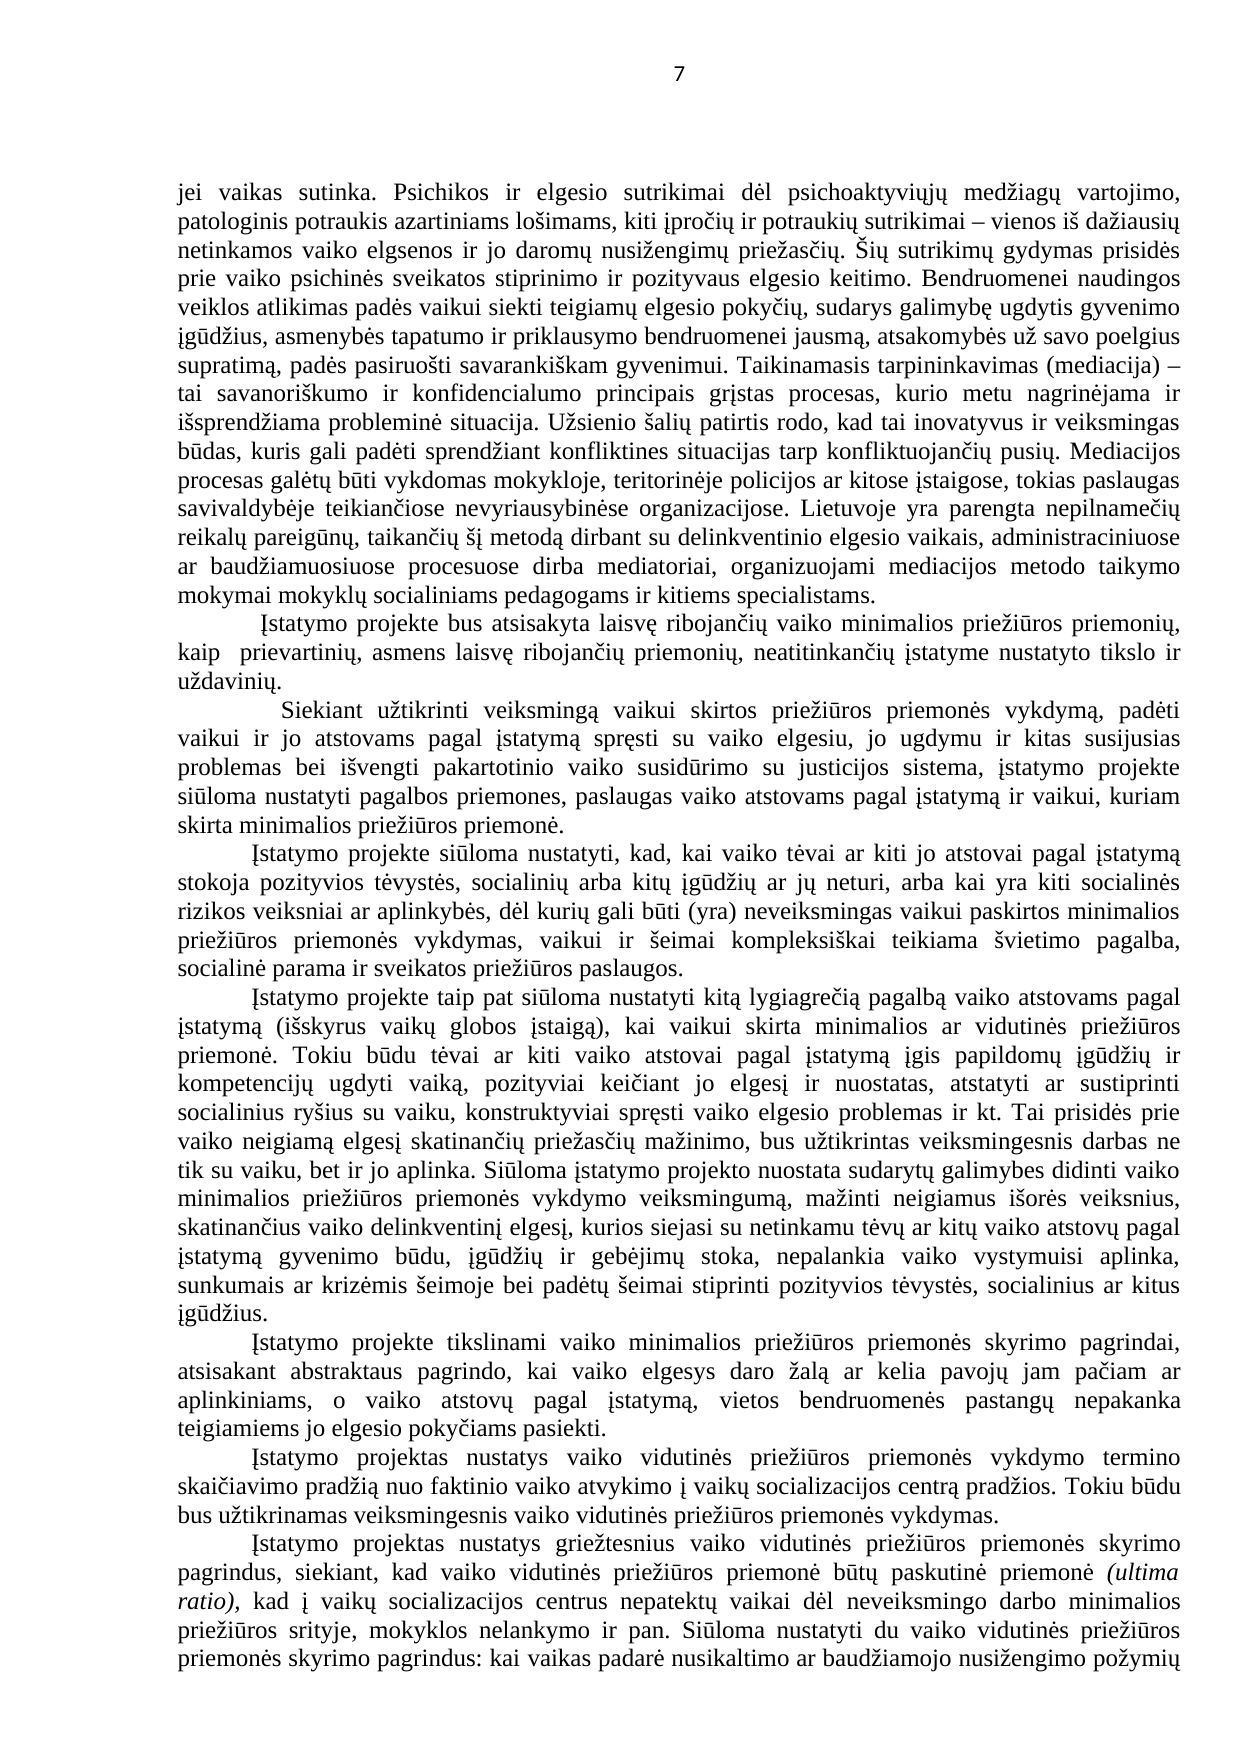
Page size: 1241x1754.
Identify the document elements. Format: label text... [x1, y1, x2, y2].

text Siekiant užtikrinti veiksmingą vaikui skirtos priežiūros priemonės vykdymą, padėti vaikui ir jo atstovams pagal įstatymą spręsti su vaiko elgesiu, jo ugdymu ir kitas susijusias problemas bei išvengti pakartotinio vaiko susidūrimo su justicijos sistema, įstatymo projekte siūloma nustatyti pagalbos priemones, paslaugas vaiko atstovams pagal įstatymą ir vaikui, kuriam skirta minimalios priežiūros priemonė. [177, 695, 1181, 838]
text Įstatymo projekte siūloma nustatyti, kad, kai vaiko tėvai ar kiti jo atstovai pagal įstatymą stokoja pozityvios tėvystės, socialinių arba kitų įgūdžių ar jų neturi, arba kai yra kiti socialinės rizikos veiksniai ar aplinkybės, dėl kurių gali būti (yra) neveiksmingas vaikui paskirtos minimalios priežiūros priemonės vykdymas, vaikui ir šeimai kompleksiškai teikiama švietimo pagalba, socialinė parama ir sveikatos priežiūros paslaugos. [177, 838, 1181, 982]
text Įstatymo projektas nustatys griežtesnius vaiko vidutinės priežiūros priemonės skyrimo pagrindus, siekiant, kad vaiko vidutinės priežiūros priemonė būtų paskutinė priemonė (ultima ratio), kad į vaikų socializacijos centrus nepatektų vaikai dėl neveiksmingo darbo minimalios priežiūros srityje, mokyklos nelankymo ir pan. Siūloma nustatyti du vaiko vidutinės priežiūros priemonės skyrimo pagrindus: kai vaikas padarė nusikaltimo ar baudžiamojo nusižengimo požymių [177, 1528, 1181, 1672]
text Įstatymo projektas nustatys vaiko vidutinės priežiūros priemonės vykdymo termino skaičiavimo pradžią nuo faktinio vaiko atvykimo į vaikų socializacijos centrą pradžios. Tokiu būdu bus užtikrinamas veiksmingesnis vaiko vidutinės priežiūros priemonės vykdymas. [177, 1442, 1181, 1528]
text Įstatymo projekte bus atsisakyta laisvę ribojančių vaiko minimalios priežiūros priemonių, kaip prievartinių, asmens laisvę ribojančių priemonių, neatitinkančių įstatyme nustatyto tikslo ir uždavinių. [177, 608, 1181, 695]
text Įstatymo projekte tikslinami vaiko minimalios priežiūros priemonės skyrimo pagrindai, atsisakant abstraktaus pagrindo, kai vaiko elgesys daro žalą ar kelia pavojų jam pačiam ar aplinkiniams, o vaiko atstovų pagal įstatymą, vietos bendruomenės pastangų nepakanka teigiamiems jo elgesio pokyčiams pasiekti. [177, 1327, 1181, 1442]
text Įstatymo projekte taip pat siūloma nustatyti kitą lygiagrečią pagalbą vaiko atstovams pagal įstatymą (išskyrus vaikų globos įstaigą), kai vaikui skirta minimalios ar vidutinės priežiūros priemonė. Tokiu būdu tėvai ar kiti vaiko atstovai pagal įstatymą įgis papildomų įgūdžių ir kompetencijų ugdyti vaiką, pozityviai keičiant jo elgesį ir nuostatas, atstatyti ar sustiprinti socialinius ryšius su vaiku, konstruktyviai spręsti vaiko elgesio problemas ir kt. Tai prisidės prie vaiko neigiamą elgesį skatinančių priežasčių mažinimo, bus užtikrintas veiksmingesnis darbas ne tik su vaiku, bet ir jo aplinka. Siūloma įstatymo projekto nuostata sudarytų galimybes didinti vaiko minimalios priežiūros priemonės vykdymo veiksmingumą, mažinti neigiamus išorės veiksnius, skatinančius vaiko delinkventinį elgesį, kurios siejasi su netinkamu tėvų ar kitų vaiko atstovų pagal įstatymą gyvenimo būdu, įgūdžių ir gebėjimų stoka, nepalankia vaiko vystymuisi aplinka, sunkumais ar krizėmis šeimoje bei padėtų šeimai stiprinti pozityvios tėvystės, socialinius ar kitus įgūdžius. [177, 982, 1181, 1327]
text jei vaikas sutinka. Psichikos ir elgesio sutrikimai dėl psichoaktyviųjų medžiagų vartojimo, patologinis potraukis azartiniams lošimams, kiti įpročių ir potraukių sutrikimai – vienos iš dažiausių netinkamos vaiko elgsenos ir jo daromų nusižengimų priežasčių. Šių sutrikimų gydymas prisidės prie vaiko psichinės sveikatos stiprinimo ir pozityvaus elgesio keitimo. Bendruomenei naudingos veiklos atlikimas padės vaikui siekti teigiamų elgesio pokyčių, sudarys galimybę ugdytis gyvenimo įgūdžius, asmenybės tapatumo ir priklausymo bendruomenei jausmą, atsakomybės už savo poelgius supratimą, padės pasiruošti savarankiškam gyvenimui. Taikinamasis tarpininkavimas (mediacija) – tai savanoriškumo ir konfidencialumo principais grįstas procesas, kurio metu nagrinėjama ir išsprendžiama probleminė situacija. Užsienio šalių patirtis rodo, kad tai inovatyvus ir veiksmingas būdas, kuris gali padėti sprendžiant konfliktines situacijas tarp konfliktuojančių pusių. Mediacijos procesas galėtų būti vykdomas mokykloje, teritorinėje policijos ar kitose įstaigose, tokias paslaugas savivaldybėje teikiančiose nevyriausybinėse organizacijose. Lietuvoje yra parengta nepilnamečių reikalų pareigūnų, taikančių šį metodą dirbant su delinkventinio elgesio vaikais, administraciniuose ar baudžiamuosiuose procesuose dirba mediatoriai, organizuojami mediacijos metodo taikymo mokymai mokyklų socialiniams pedagogams ir kitiems specialistams. [177, 177, 1181, 608]
